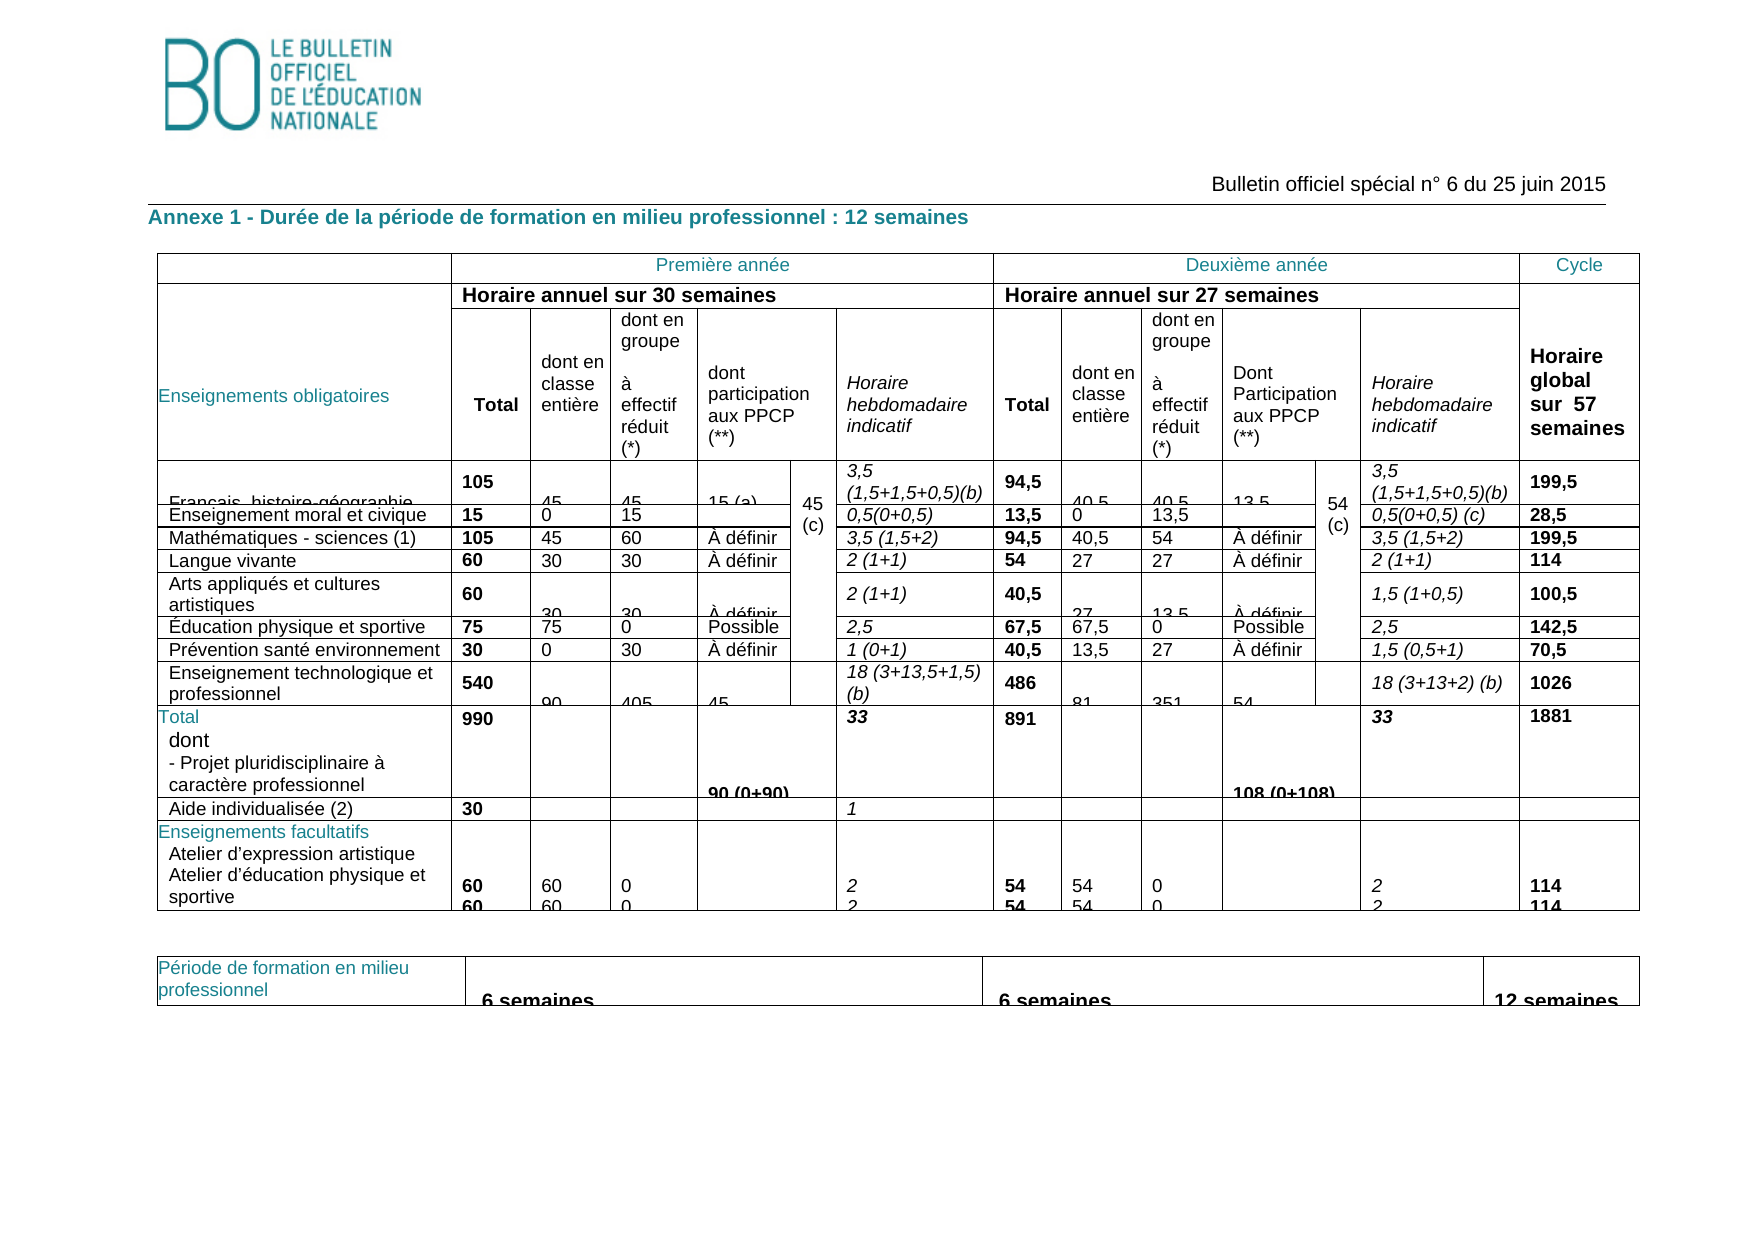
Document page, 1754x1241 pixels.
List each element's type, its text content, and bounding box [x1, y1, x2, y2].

table_cell [531, 706, 610, 797]
table_cell 54 [1142, 528, 1222, 549]
table_cell 0 [531, 639, 610, 661]
table_cell À définir [1223, 573, 1315, 616]
table_cell 1,5 (0,5+1) [1361, 639, 1519, 661]
table_cell 60 60 [531, 821, 610, 909]
table_cell 54 [994, 550, 1061, 572]
table_cell [531, 798, 610, 820]
table_cell 94,5 [994, 461, 1061, 504]
table_cell 27 [1142, 639, 1222, 661]
table_cell [1062, 798, 1141, 820]
table_cell À définir [698, 573, 790, 616]
table_cell 40,5 [1062, 528, 1141, 549]
table_cell 351 [1142, 662, 1222, 705]
table_cell Total dont - Projet pluridisciplinaire à caractère professionnel [158, 706, 451, 797]
table_cell À définir [698, 528, 790, 549]
table_cell 30 [611, 550, 697, 572]
table_cell 60 [611, 528, 697, 549]
table_cell 0 0 [611, 821, 697, 909]
table_header Deuxième année [994, 254, 1519, 283]
table_cell 105 [452, 461, 530, 504]
table_cell [1361, 798, 1519, 820]
table_header Période de formation en milieu professionnel [158, 957, 465, 1005]
table_cell 3,5 (1,5+2) [1361, 528, 1519, 549]
table_cell [611, 798, 697, 820]
table_cell 891 [994, 706, 1061, 797]
table_cell Enseignement technologique et professionnel [158, 662, 451, 705]
table_cell 30 [452, 798, 530, 820]
table_cell 27 [1062, 573, 1141, 616]
table_cell À définir [698, 639, 790, 661]
table_cell 30 [531, 550, 610, 572]
table_cell 13,5 [1062, 639, 1141, 661]
table_cell 28,5 [1520, 505, 1639, 526]
table_cell Arts appliqués et cultures artistiques [158, 573, 451, 616]
table_cell 67,5 [994, 617, 1061, 638]
table_cell 81 [1062, 662, 1141, 705]
table_cell 45 [698, 662, 790, 705]
table_cell [1142, 706, 1222, 797]
table_header 6 semaines [983, 957, 1483, 1005]
table_cell Horaire hebdomadaire indicatif [1361, 309, 1519, 460]
table_cell Français, histoire-géographie [158, 461, 451, 504]
table_cell 114 [1520, 550, 1639, 572]
table_cell Aide individualisée (2) [158, 798, 451, 820]
table_cell 540 [452, 662, 530, 705]
table_cell dont participation aux PPCP (**) [698, 309, 836, 460]
table_cell À définir [1223, 528, 1315, 549]
table_cell 486 [994, 662, 1061, 705]
table_cell À définir [1223, 550, 1315, 572]
table_cell 60 [452, 550, 530, 572]
table_cell [1316, 662, 1360, 705]
table_cell [1520, 798, 1639, 820]
table_cell 3,5 (1,5+1,5+0,5)(b) [837, 461, 993, 504]
table_cell 1,5 (1+0,5) [1361, 573, 1519, 616]
table_cell dont en groupe à effectif réduit (*) [1142, 309, 1222, 460]
table_cell [698, 798, 836, 820]
table_cell 105 [452, 528, 530, 549]
table_cell 405 [611, 662, 697, 705]
table_cell Possible [1223, 617, 1315, 638]
table_cell 100,5 [1520, 573, 1639, 616]
table_cell À définir [1223, 639, 1315, 661]
table_cell [611, 706, 697, 797]
table_cell 2 2 [837, 821, 993, 909]
table_cell 199,5 [1520, 461, 1639, 504]
table_cell 67,5 [1062, 617, 1141, 638]
table_cell À définir [698, 550, 790, 572]
table_cell Enseignements facultatifs Atelier d’expression artistique Atelier d’éducation physique et sportive [158, 821, 451, 909]
table_cell 27 [1142, 550, 1222, 572]
table_cell 2 (1+1) [837, 573, 993, 616]
table_cell 30 [531, 573, 610, 616]
table_cell 199,5 [1520, 528, 1639, 549]
table_cell 1 (0+1) [837, 639, 993, 661]
table_cell 70,5 [1520, 639, 1639, 661]
table_cell Éducation physique et sportive [158, 617, 451, 638]
table_cell Prévention santé environnement [158, 639, 451, 661]
table_cell dont en classe entière [531, 309, 610, 460]
table_cell 54 (c) [1316, 461, 1360, 661]
table_cell 108 (0+108) [1223, 706, 1360, 797]
table_header Cycle [1520, 254, 1639, 283]
table_cell 1881 [1520, 706, 1639, 797]
table_cell 0 [1062, 505, 1141, 526]
table_cell 0 0 [1142, 821, 1222, 909]
table_cell 45 (c) [791, 461, 836, 661]
table_cell dont en groupe à effectif réduit (*) [611, 309, 697, 460]
table_cell 3,5 (1,5+2) [837, 528, 993, 549]
table_cell 60 60 [452, 821, 530, 909]
table_cell [994, 798, 1061, 820]
table_cell Horaire hebdomadaire indicatif [837, 309, 993, 460]
table_cell 33 [837, 706, 993, 797]
table_cell Total [994, 309, 1061, 460]
table_cell 33 [1361, 706, 1519, 797]
table_cell 30 [611, 573, 697, 616]
table_cell 2 (1+1) [837, 550, 993, 572]
table_cell 114 114 [1520, 821, 1639, 909]
table_cell Langue vivante [158, 550, 451, 572]
table_cell 18 (3+13,5+1,5) (b) [837, 662, 993, 705]
table_header 12 semaines [1484, 957, 1639, 1005]
table_cell Possible [698, 617, 790, 638]
table_cell Enseignement moral et civique [158, 505, 451, 526]
table_cell 75 [531, 617, 610, 638]
table_cell 94,5 [994, 528, 1061, 549]
table_cell 990 [452, 706, 530, 797]
table_cell 30 [553, 609, 559, 616]
table_cell 1026 [1520, 662, 1639, 705]
table_cell 75 [452, 617, 530, 638]
table_cell 0 [611, 617, 697, 638]
table_cell 15 [452, 505, 530, 526]
table_cell 40,5 [1062, 461, 1141, 504]
table_cell Enseignements obligatoires [158, 284, 451, 460]
table_cell 54 54 [994, 821, 1061, 909]
table_cell 2 2 [1361, 821, 1519, 909]
table_cell 40,5 [994, 573, 1061, 616]
text Annexe 1 - Durée de la période de formation en milieu professionnel : 12 semaines [148, 205, 1606, 229]
table_cell 90 (0+90) [698, 706, 836, 797]
table_cell 18 (3+13+2) (b) [1361, 662, 1519, 705]
table_cell 15 (a) [698, 461, 790, 504]
table_cell Horaire annuel sur 27 semaines [994, 284, 1519, 308]
table_cell Dont Participation aux PPCP (**) [1223, 309, 1360, 460]
table_cell 30 [633, 609, 639, 616]
table_cell 40,5 [1142, 461, 1222, 504]
table_cell 2,5 [1361, 617, 1519, 638]
table_cell 45 [611, 461, 697, 504]
table_header Première année [452, 254, 993, 283]
table_cell 90 [531, 662, 610, 705]
table_cell Horaire global sur 57 semaines [1520, 284, 1639, 460]
table_cell 30 [611, 639, 697, 661]
table_cell 40,5 [994, 639, 1061, 661]
table_cell 45 [531, 528, 610, 549]
table_cell 90 [553, 698, 559, 705]
table_cell 15 [611, 505, 697, 526]
table_cell 54 [1223, 662, 1315, 705]
table_cell 30 [452, 639, 530, 661]
table_header [158, 254, 451, 283]
table_cell [1223, 798, 1360, 820]
table_cell 13,5 [994, 505, 1061, 526]
table_cell [1062, 706, 1141, 797]
table_cell 0 [531, 505, 610, 526]
table_cell 142,5 [1520, 617, 1639, 638]
table_cell [698, 821, 836, 909]
table_cell 13,5 [1142, 573, 1222, 616]
table_cell 0 [1142, 617, 1222, 638]
table_cell [1223, 505, 1315, 526]
table_cell Total [452, 309, 530, 460]
table_cell 54 54 [1062, 821, 1141, 909]
table_cell 27 [1062, 550, 1141, 572]
table_cell 2,5 [837, 617, 993, 638]
table_cell 0,5(0+0,5) [837, 505, 993, 526]
table_cell Mathématiques - sciences (1) [158, 528, 451, 549]
table_header 6 semaines [466, 957, 982, 1005]
table_cell 2 (1+1) [1361, 550, 1519, 572]
table_cell [1223, 821, 1360, 909]
table_cell 13,5 [1142, 505, 1222, 526]
table_cell [698, 505, 790, 526]
table_cell [1142, 798, 1222, 820]
table_cell 0,5(0+0,5) (c) [1361, 505, 1519, 526]
table_cell 60 [452, 573, 530, 616]
table_cell 3,5 (1,5+1,5+0,5)(b) [1361, 461, 1519, 504]
table_cell dont en classe entière [1062, 309, 1141, 460]
table_cell [791, 662, 836, 705]
table_cell 45 [531, 461, 610, 504]
table_cell 13,5 [1223, 461, 1315, 504]
table_cell 1 [837, 798, 993, 820]
table_cell Horaire annuel sur 30 semaines [452, 284, 993, 308]
